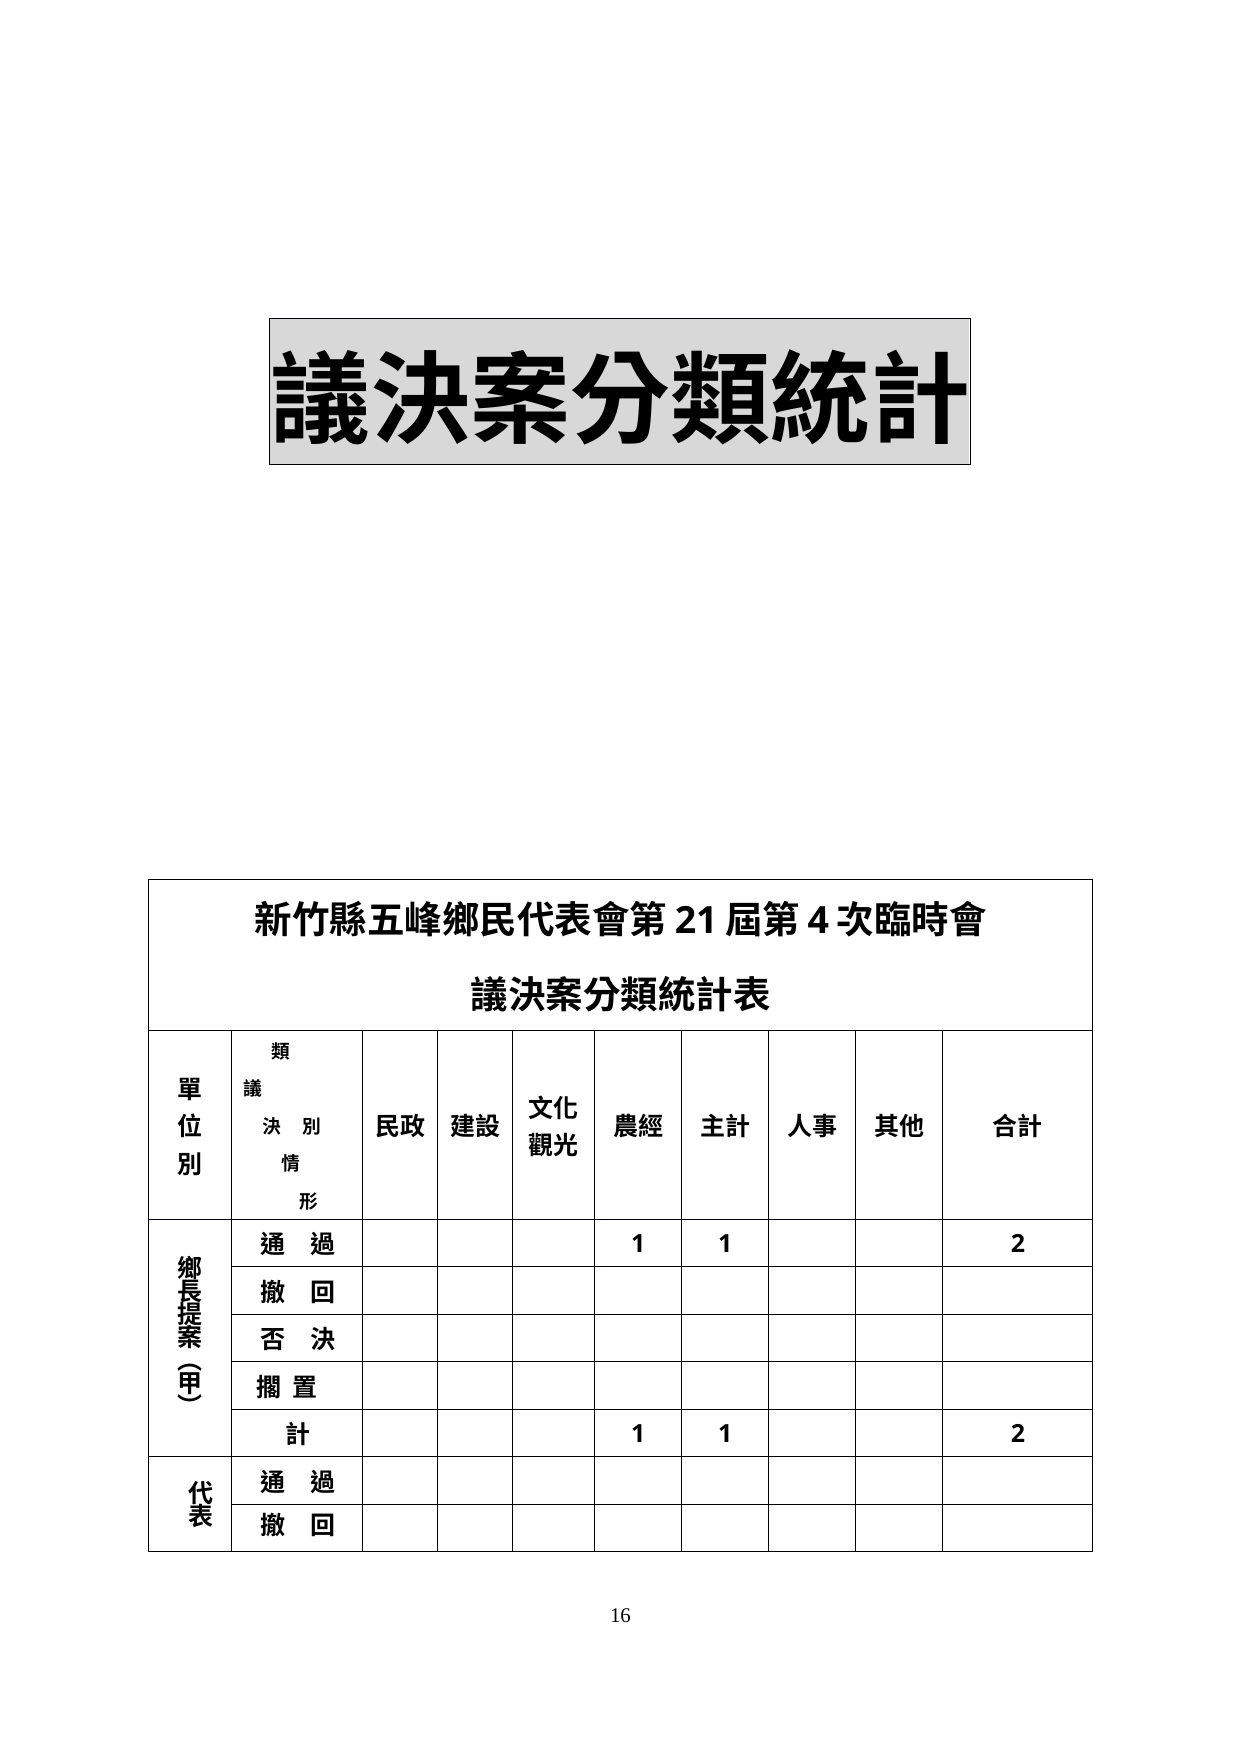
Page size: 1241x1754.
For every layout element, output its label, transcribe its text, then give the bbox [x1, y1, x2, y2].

table_cell [595, 1267, 681, 1314]
table_cell [363, 1505, 437, 1551]
table_cell 代表提案（乙） [149, 1457, 231, 1551]
table_cell 撤 回 [232, 1267, 362, 1314]
table_cell 通 過 [232, 1220, 362, 1266]
table_cell [363, 1457, 437, 1504]
table_cell [513, 1362, 594, 1409]
table_cell [438, 1410, 512, 1456]
table_cell [363, 1220, 437, 1266]
table_cell [943, 1315, 1092, 1361]
table_cell [595, 1315, 681, 1361]
table_cell [363, 1410, 437, 1456]
table_cell [682, 1505, 768, 1551]
table_cell 文化觀光 [513, 1031, 594, 1219]
table_cell 單位別 [149, 1031, 231, 1219]
table_cell [943, 1267, 1092, 1314]
table_cell 計 [232, 1410, 362, 1456]
table_cell [682, 1362, 768, 1409]
table_cell 1 [682, 1410, 768, 1456]
table_cell 建設 [438, 1031, 512, 1219]
table_cell [682, 1267, 768, 1314]
table_cell 民政 [363, 1031, 437, 1219]
table_cell 否 決 [232, 1315, 362, 1361]
table_cell [363, 1362, 437, 1409]
text 議決案分類統計 [118, 317, 1122, 467]
table_cell [595, 1505, 681, 1551]
table_cell [438, 1315, 512, 1361]
table_cell 1 [682, 1220, 768, 1266]
table_cell 2 [943, 1410, 1092, 1456]
table_cell [769, 1457, 855, 1504]
table_cell [769, 1410, 855, 1456]
table_cell [856, 1457, 942, 1504]
table_cell 鄉長提案（甲） [149, 1220, 231, 1456]
table_cell 擱 置 [232, 1362, 362, 1409]
table_cell [943, 1457, 1092, 1504]
table_cell 農經 [595, 1031, 681, 1219]
table_cell 其他 [856, 1031, 942, 1219]
table_cell [769, 1267, 855, 1314]
table_cell 2 [943, 1220, 1092, 1266]
table_cell [438, 1457, 512, 1504]
table_cell [438, 1505, 512, 1551]
table_header 新竹縣五峰鄉民代表會第21屆第4次臨時會 議決案分類統計表 [149, 880, 1092, 1030]
table_cell [363, 1315, 437, 1361]
table_cell [856, 1362, 942, 1409]
table_cell 通 過 [232, 1457, 362, 1504]
table_cell [513, 1505, 594, 1551]
table_cell [856, 1315, 942, 1361]
table_cell [513, 1410, 594, 1456]
table_cell [682, 1315, 768, 1361]
table_cell [856, 1267, 942, 1314]
table_cell [856, 1220, 942, 1266]
table_cell 主計 [682, 1031, 768, 1219]
table_cell [513, 1267, 594, 1314]
table_cell [513, 1315, 594, 1361]
table_cell [682, 1457, 768, 1504]
table_cell [438, 1220, 512, 1266]
table_cell [513, 1220, 594, 1266]
table_cell [363, 1267, 437, 1314]
table_cell [769, 1362, 855, 1409]
table_cell [943, 1362, 1092, 1409]
table_cell [513, 1457, 594, 1504]
table_cell [856, 1410, 942, 1456]
table_cell [438, 1267, 512, 1314]
table_cell [943, 1505, 1092, 1551]
table_cell [438, 1362, 512, 1409]
table_cell [595, 1457, 681, 1504]
table_cell 1 [595, 1410, 681, 1456]
table_cell [856, 1505, 942, 1551]
table_cell [769, 1220, 855, 1266]
table_cell 類 議 決 別 情 形 [232, 1031, 362, 1219]
table_cell 人事 [769, 1031, 855, 1219]
table_cell 1 [595, 1220, 681, 1266]
table_cell [769, 1505, 855, 1551]
table_cell 合計 [943, 1031, 1092, 1219]
table_cell [769, 1315, 855, 1361]
table_cell 撤 回 [232, 1505, 362, 1551]
table_cell [595, 1362, 681, 1409]
